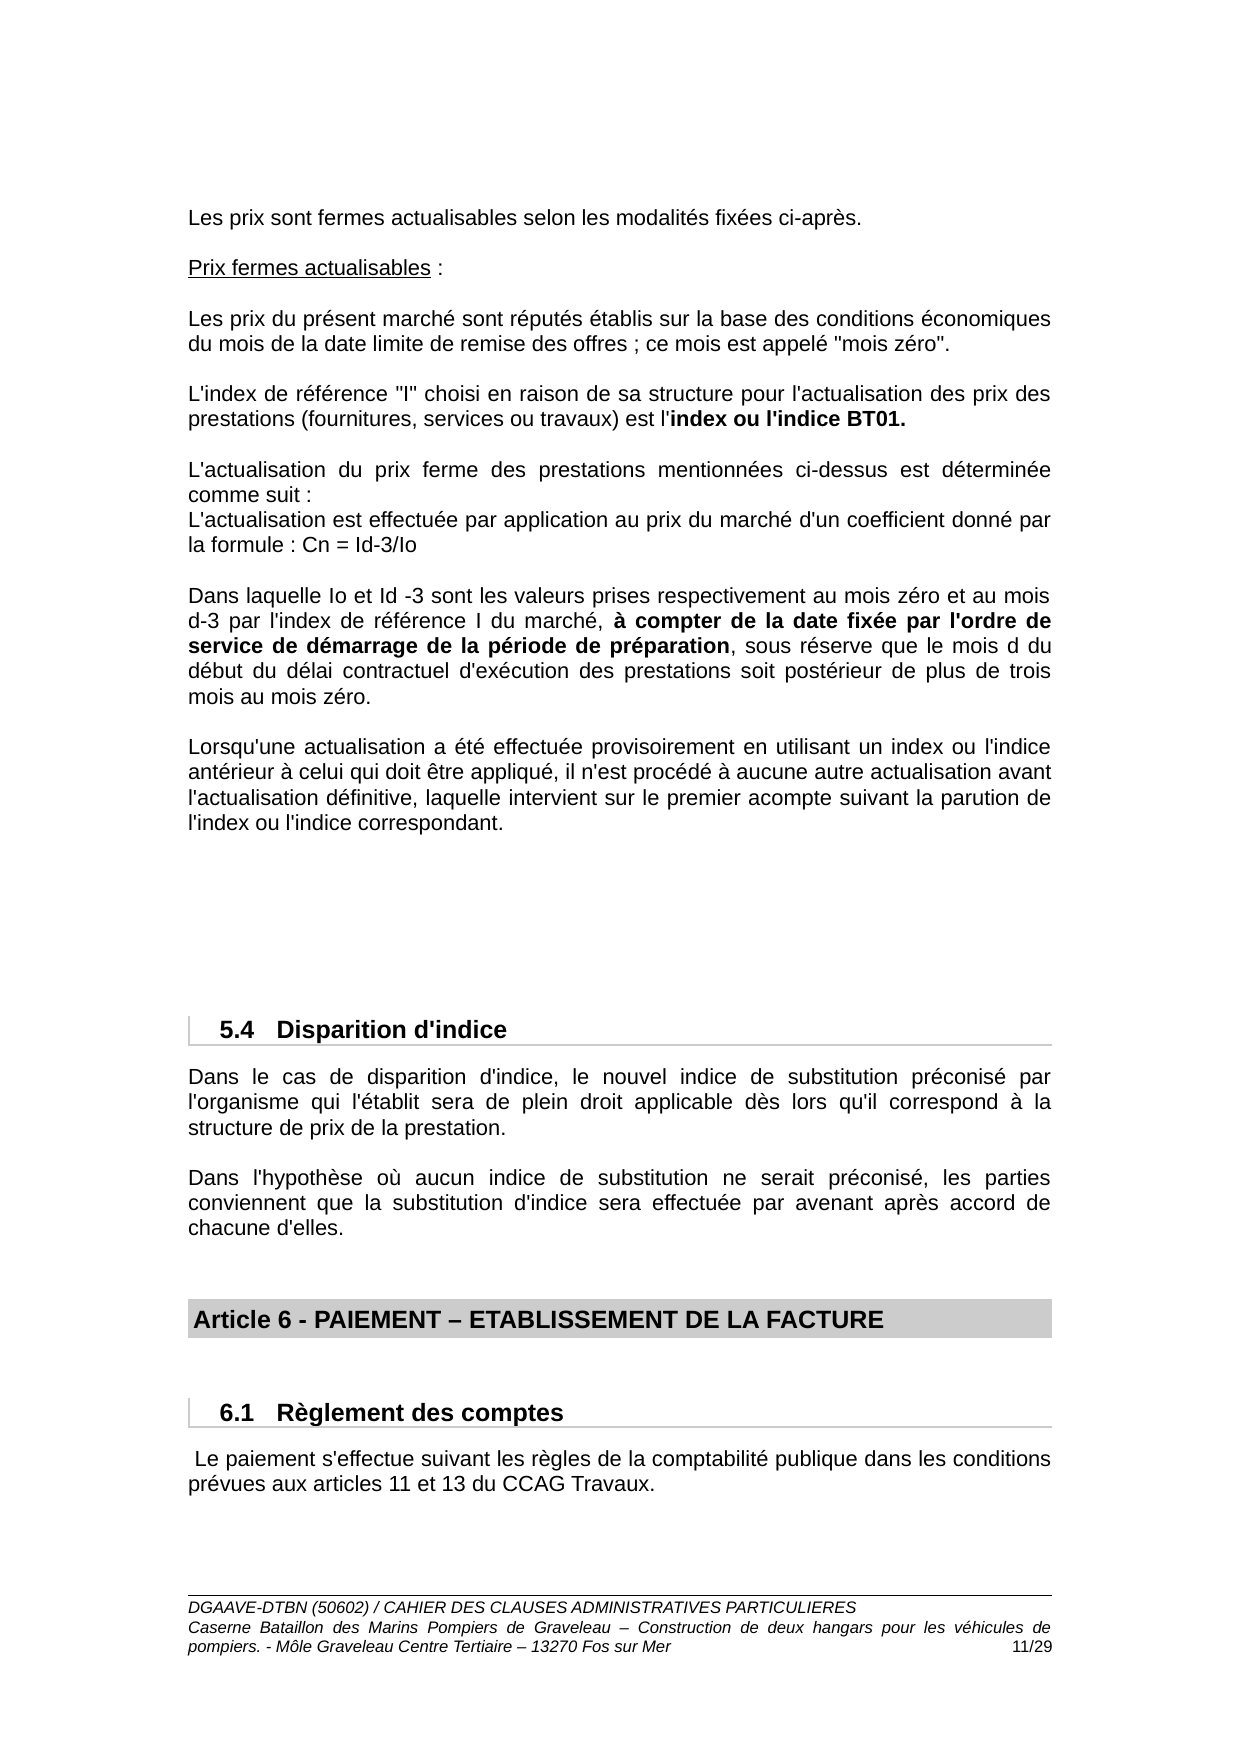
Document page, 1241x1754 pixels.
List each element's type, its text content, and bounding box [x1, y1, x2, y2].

text L'index de référence "I" choisi en raison de sa structure pour l'actualisation des prix des prestations (fournitures, services ou travaux) est l'index ou l'indice BT01. [188, 381, 1052, 431]
text L'actualisation du prix ferme des prestations mentionnées ci-dessus est déterminée comme suit : [188, 457, 1052, 507]
text Le paiement s'effectue suivant les règles de la comptabilité publique dans les conditions prévues aux articles 11 et 13 du CCAG Travaux. [188, 1446, 1052, 1496]
text Lorsqu'une actualisation a été effectuée provisoirement en utilisant un index ou l'indice antérieur à celui qui doit être appliqué, il n'est procédé à aucune autre actualisation avant l'actualisation définitive, laquelle intervient sur le premier acompte suivant la parution de l'index ou l'indice correspondant. [188, 734, 1052, 835]
text Les prix du présent marché sont réputés établis sur la base des conditions économiques du mois de la date limite de remise des offres ; ce mois est appelé "mois zéro". [188, 305, 1052, 356]
text L'actualisation est effectuée par application au prix du marché d'un coefficient donné par la formule : Cn = Id-3/Io [188, 507, 1052, 557]
subtitle Règlement des comptes [188, 1397, 1052, 1426]
text Dans laquelle Io et Id -3 sont les valeurs prises respectivement au mois zéro et au mois d-3 par l'index de référence I du marché, à compter de la date fixée par l'ordre de service de démarrage de la période de préparation, sous réserve que le mois d du début du délai contractuel d'exécution des prestations soit postérieur de plus de trois mois au mois zéro. [188, 583, 1052, 709]
subtitle Disparition d'indice [190, 1016, 1052, 1044]
text Les prix sont fermes actualisables selon les modalités fixées ci-après. [188, 204, 1052, 230]
text Prix fermes actualisables : [188, 255, 1052, 280]
text Dans le cas de disparition d'indice, le nouvel indice de substitution préconisé par l'organisme qui l'établit sera de plein droit applicable dès lors qu'il correspond à la structure de prix de la prestation. [188, 1064, 1052, 1140]
text Dans l'hypothèse où aucun indice de substitution ne serait préconisé, les parties conviennent que la substitution d'indice sera effectuée par avenant après accord de chacune d'elles. [188, 1165, 1052, 1241]
subtitle PAIEMENT – ETABLISSEMENT DE LA FACTURE [190, 1302, 1050, 1336]
